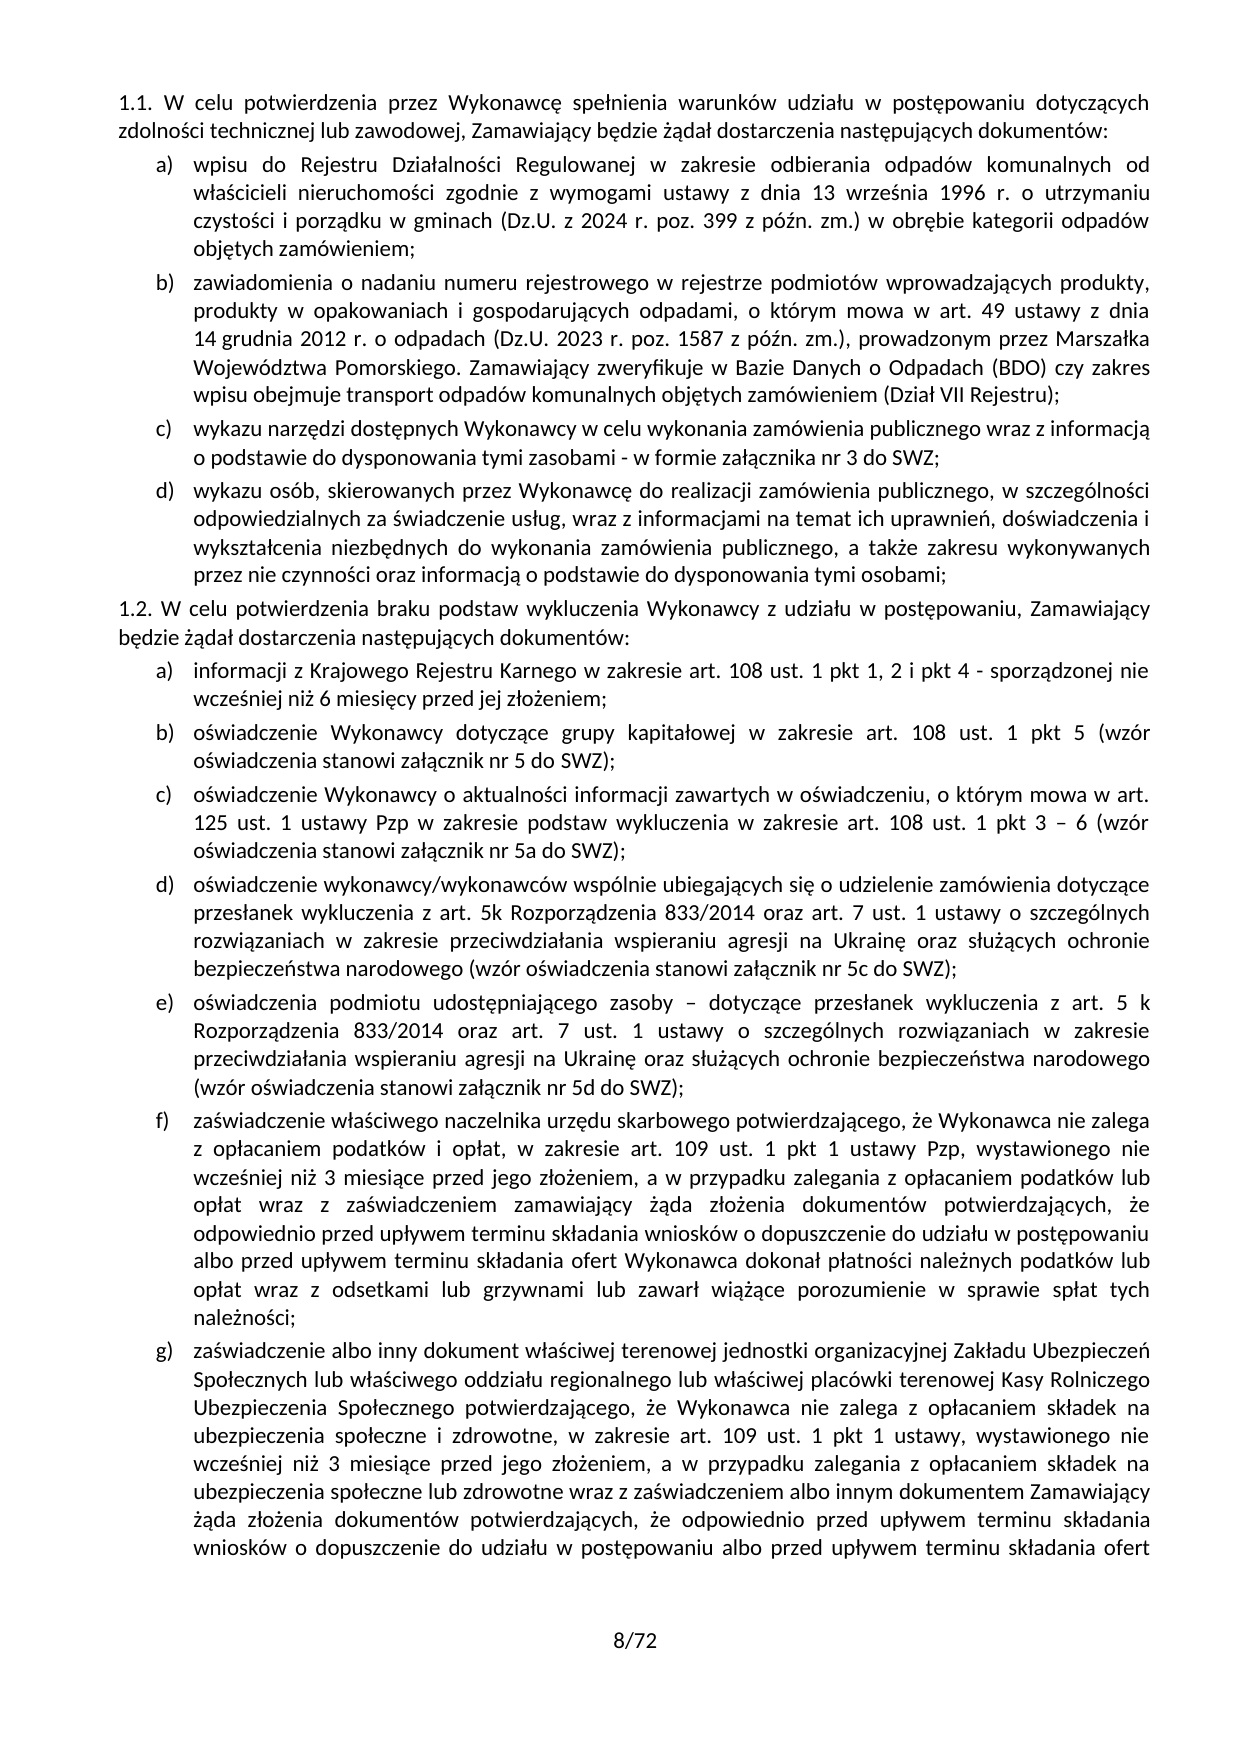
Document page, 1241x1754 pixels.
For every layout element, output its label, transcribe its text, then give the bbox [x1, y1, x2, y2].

list oświadczenia podmiotu udostępniającego zasoby – dotyczące przesłanek wykluczenia z art. 5 k Rozporządzenia 833/2014 oraz art. 7 ust. 1 ustawy o szczególnych rozwiązaniach w zakresie przeciwdziałania wspieraniu agresji na Ukrainę oraz służących ochronie bezpieczeństwa narodowego (wzór oświadczenia stanowi załącznik nr 5d do SWZ); [156, 988, 1152, 1101]
list oświadczenie Wykonawcy o aktualności informacji zawartych w oświadczeniu, o którym mowa w art. 125 ust. 1 ustawy Pzp w zakresie podstaw wykluczenia w zakresie art. 108 ust. 1 pkt 3 – 6 (wzór oświadczenia stanowi załącznik nr 5a do SWZ); [156, 781, 1152, 864]
list zawiadomienia o nadaniu numeru rejestrowego w rejestrze podmiotów wprowadzających produkty, produkty w opakowaniach i gospodarujących odpadami, o którym mowa w art. 49 ustawy z dnia 14 grudnia 2012 r. o odpadach (Dz.U. 2023 r. poz. 1587 z późn. zm.), prowadzonym przez Marszałka Województwa Pomorskiego. Zamawiający zweryfikuje w Bazie Danych o Odpadach (BDO) czy zakres wpisu obejmuje transport odpadów komunalnych objętych zamówieniem (Dział VII Rejestru); [156, 268, 1152, 409]
list zaświadczenie albo inny dokument właściwej terenowej jednostki organizacyjnej Zakładu Ubezpieczeń Społecznych lub właściwego oddziału regionalnego lub właściwej placówki terenowej Kasy Rolniczego Ubezpieczenia Społecznego potwierdzającego, że Wykonawca nie zalega z opłacaniem składek na ubezpieczenia społeczne i zdrowotne, w zakresie art. 109 ust. 1 pkt 1 ustawy, wystawionego nie wcześniej niż 3 miesiące przed jego złożeniem, a w przypadku zalegania z opłacaniem składek na ubezpieczenia społeczne lub zdrowotne wraz z zaświadczeniem albo innym dokumentem Zamawiający żąda złożenia dokumentów potwierdzających, że odpowiednio przed upływem terminu składania wniosków o dopuszczenie do udziału w postępowaniu albo przed upływem terminu składania ofert [156, 1337, 1152, 1561]
list informacji z Krajowego Rejestru Karnego w zakresie art. 108 ust. 1 pkt 1, 2 i pkt 4 - sporządzonej nie wcześniej niż 6 miesięcy przed jej złożeniem; [156, 657, 1152, 713]
list wykazu narzędzi dostępnych Wykonawcy w celu wykonania zamówienia publicznego wraz z informacją o podstawie do dysponowania tymi zasobami - w formie załącznika nr 3 do SWZ; [156, 414, 1152, 471]
list zaświadczenie właściwego naczelnika urzędu skarbowego potwierdzającego, że Wykonawca nie zalega z opłacaniem podatków i opłat, w zakresie art. 109 ust. 1 pkt 1 ustawy Pzp, wystawionego nie wcześniej niż 3 miesiące przed jego złożeniem, a w przypadku zalegania z opłacaniem podatków lub opłat wraz z zaświadczeniem zamawiający żąda złożenia dokumentów potwierdzających, że odpowiednio przed upływem terminu składania wniosków o dopuszczenie do udziału w postępowaniu albo przed upływem terminu składania ofert Wykonawca dokonał płatności należnych podatków lub opłat wraz z odsetkami lub grzywnami lub zawarł wiążące porozumienie w sprawie spłat tych należności; [156, 1107, 1152, 1331]
list oświadczenie wykonawcy/wykonawców wspólnie ubiegających się o udzielenie zamówienia dotyczące przesłanek wykluczenia z art. 5k Rozporządzenia 833/2014 oraz art. 7 ust. 1 ustawy o szczególnych rozwiązaniach w zakresie przeciwdziałania wspieraniu agresji na Ukrainę oraz służących ochronie bezpieczeństwa narodowego (wzór oświadczenia stanowi załącznik nr 5c do SWZ); [156, 871, 1152, 983]
text 1.2. W celu potwierdzenia braku podstaw wykluczenia Wykonawcy z udziału w postępowaniu, Zamawiający będzie żądał dostarczenia następujących dokumentów: [118, 594, 1152, 651]
list wpisu do Rejestru Działalności Regulowanej w zakresie odbierania odpadów komunalnych od właścicieli nieruchomości zgodnie z wymogami ustawy z dnia 13 września 1996 r. o utrzymaniu czystości i porządku w gminach (Dz.U. z 2024 r. poz. 399 z późn. zm.) w obrębie kategorii odpadów objętych zamówieniem; [156, 151, 1152, 263]
list oświadczenie Wykonawcy dotyczące grupy kapitałowej w zakresie art. 108 ust. 1 pkt 5 (wzór oświadczenia stanowi załącznik nr 5 do SWZ); [156, 718, 1152, 774]
list wykazu osób, skierowanych przez Wykonawcę do realizacji zamówienia publicznego, w szczególności odpowiedzialnych za świadczenie usług, wraz z informacjami na temat ich uprawnień, doświadczenia i wykształcenia niezbędnych do wykonania zamówienia publicznego, a także zakresu wykonywanych przez nie czynności oraz informacją o podstawie do dysponowania tymi osobami; [156, 477, 1152, 589]
text 1.1. W celu potwierdzenia przez Wykonawcę spełnienia warunków udziału w postępowaniu dotyczących zdolności technicznej lub zawodowej, Zamawiający będzie żądał dostarczenia następujących dokumentów: [118, 88, 1152, 144]
